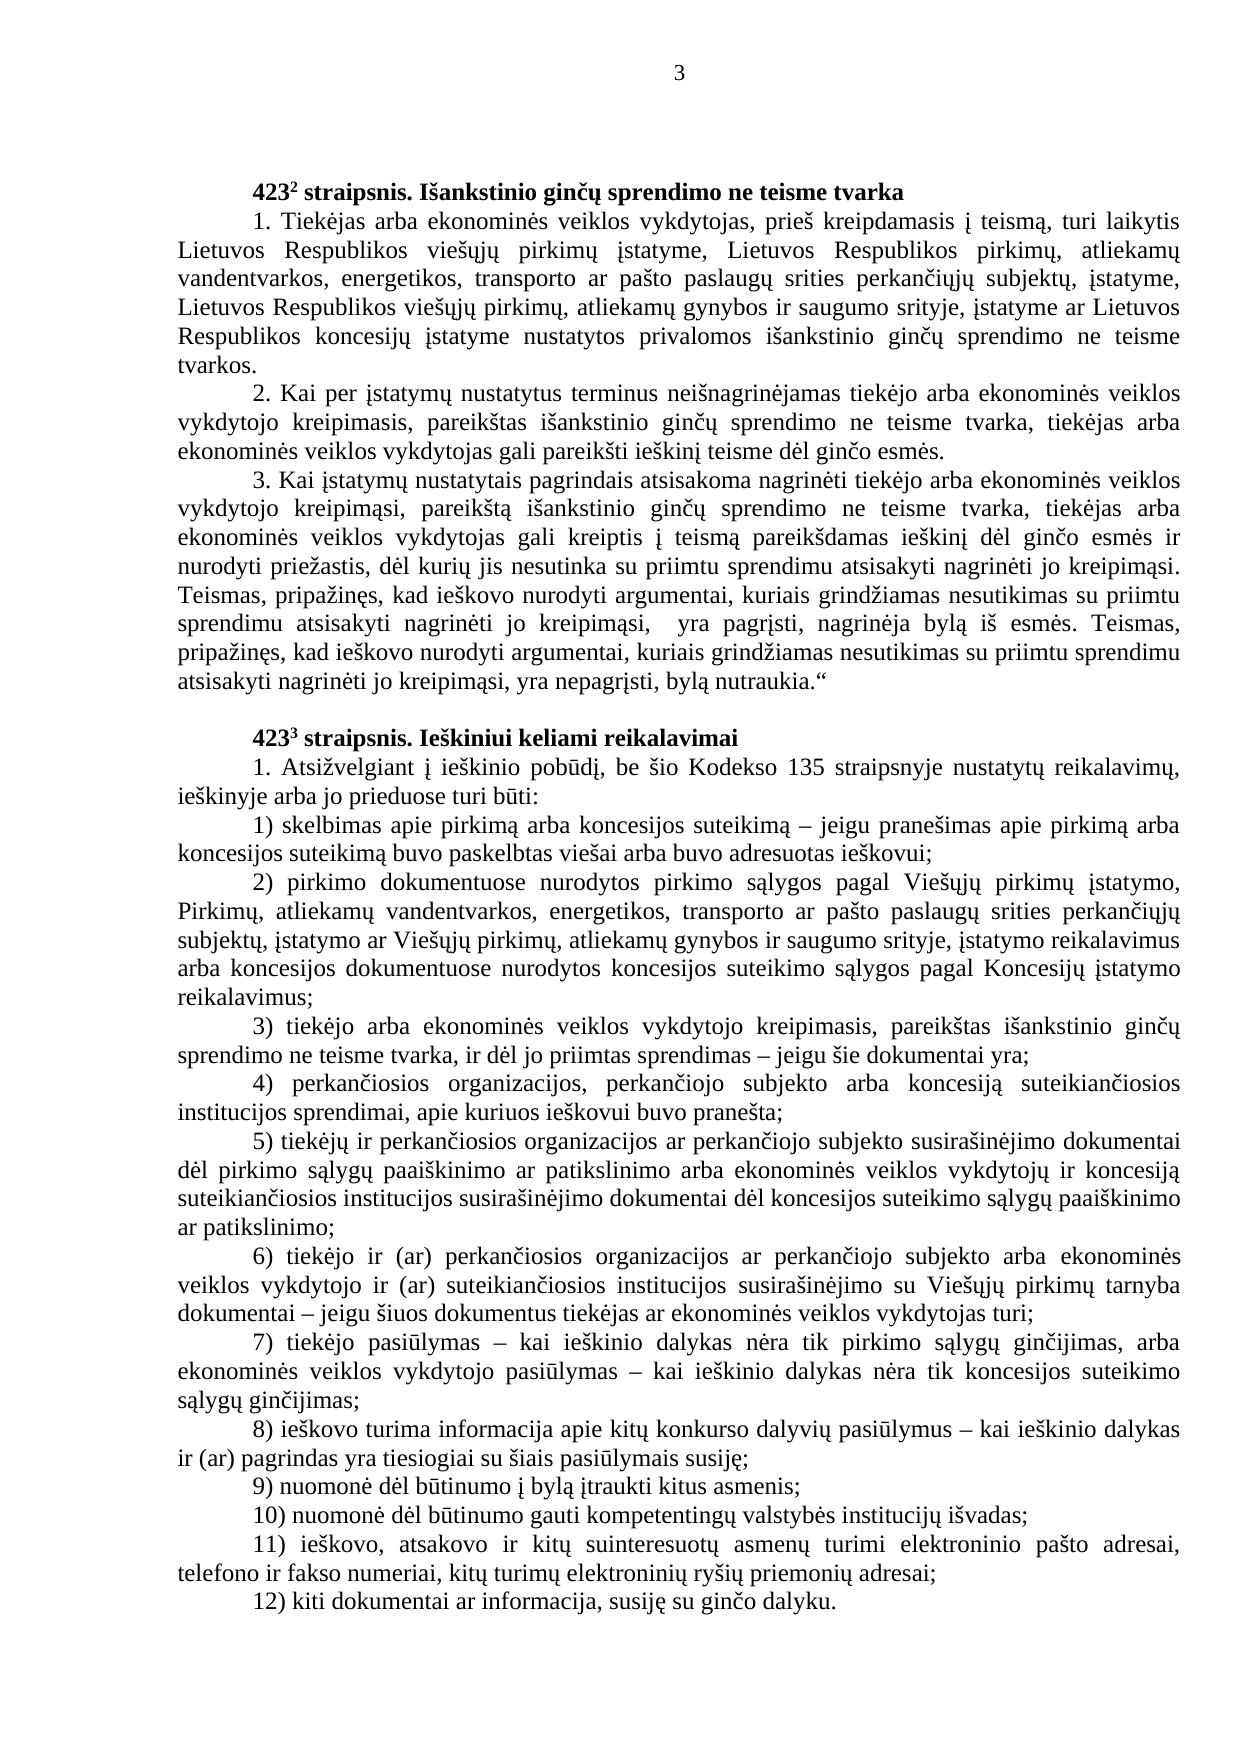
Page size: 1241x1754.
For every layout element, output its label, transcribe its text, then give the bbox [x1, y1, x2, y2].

text 6) tiekėjo ir (ar) perkančiosios organizacijos ar perkančiojo subjekto arba ekonominės veiklos vykdytojo ir (ar) suteikiančiosios institucijos susirašinėjimo su Viešųjų pirkimų tarnyba dokumentai – jeigu šiuos dokumentus tiekėjas ar ekonominės veiklos vykdytojas turi; [177, 1241, 1181, 1327]
text 12) kiti dokumentai ar informacija, susiję su ginčo dalyku. [177, 1586, 1181, 1615]
text 1) skelbimas apie pirkimą arba koncesijos suteikimą – jeigu pranešimas apie pirkimą arba koncesijos suteikimą buvo paskelbtas viešai arba buvo adresuotas ieškovui; [177, 810, 1181, 867]
text 1. Tiekėjas arba ekonominės veiklos vykdytojas, prieš kreipdamasis į teismą, turi laikytis Lietuvos Respublikos viešųjų pirkimų įstatyme, Lietuvos Respublikos pirkimų, atliekamų vandentvarkos, energetikos, transporto ar pašto paslaugų srities perkančiųjų subjektų, įstatyme, Lietuvos Respublikos viešųjų pirkimų, atliekamų gynybos ir saugumo srityje, įstatyme ar Lietuvos Respublikos koncesijų įstatyme nustatytos privalomos išankstinio ginčų sprendimo ne teisme tvarkos. [177, 206, 1181, 378]
text 5) tiekėjų ir perkančiosios organizacijos ar perkančiojo subjekto susirašinėjimo dokumentai dėl pirkimo sąlygų paaiškinimo ar patikslinimo arba ekonominės veiklos vykdytojų ir koncesiją suteikiančiosios institucijos susirašinėjimo dokumentai dėl koncesijos suteikimo sąlygų paaiškinimo ar patikslinimo; [177, 1126, 1181, 1241]
text 2) pirkimo dokumentuose nurodytos pirkimo sąlygos pagal Viešųjų pirkimų įstatymo, Pirkimų, atliekamų vandentvarkos, energetikos, transporto ar pašto paslaugų srities perkančiųjų subjektų, įstatymo ar Viešųjų pirkimų, atliekamų gynybos ir saugumo srityje, įstatymo reikalavimus arba koncesijos dokumentuose nurodytos koncesijos suteikimo sąlygos pagal Koncesijų įstatymo reikalavimus; [177, 867, 1181, 1011]
text 2. Kai per įstatymų nustatytus terminus neišnagrinėjamas tiekėjo arba ekonominės veiklos vykdytojo kreipimasis, pareikštas išankstinio ginčų sprendimo ne teisme tvarka, tiekėjas arba ekonominės veiklos vykdytojas gali pareikšti ieškinį teisme dėl ginčo esmės. [177, 378, 1181, 465]
text 3. Kai įstatymų nustatytais pagrindais atsisakoma nagrinėti tiekėjo arba ekonominės veiklos vykdytojo kreipimąsi, pareikštą išankstinio ginčų sprendimo ne teisme tvarka, tiekėjas arba ekonominės veiklos vykdytojas gali kreiptis į teismą pareikšdamas ieškinį dėl ginčo esmės ir nurodyti priežastis, dėl kurių jis nesutinka su priimtu sprendimu atsisakyti nagrinėti jo kreipimąsi. Teismas, pripažinęs, kad ieškovo nurodyti argumentai, kuriais grindžiamas nesutikimas su priimtu sprendimu atsisakyti nagrinėti jo kreipimąsi, yra pagrįsti, nagrinėja bylą iš esmės. Teismas, pripažinęs, kad ieškovo nurodyti argumentai, kuriais grindžiamas nesutikimas su priimtu sprendimu atsisakyti nagrinėti jo kreipimąsi, yra nepagrįsti, bylą nutraukia.“ [177, 465, 1181, 695]
text 1. Atsižvelgiant į ieškinio pobūdį, be šio Kodekso 135 straipsnyje nustatytų reikalavimų, ieškinyje arba jo prieduose turi būti: [177, 752, 1181, 810]
text 4) perkančiosios organizacijos, perkančiojo subjekto arba koncesiją suteikiančiosios institucijos sprendimai, apie kuriuos ieškovui buvo pranešta; [177, 1068, 1181, 1126]
text 8) ieškovo turima informacija apie kitų konkurso dalyvių pasiūlymus – kai ieškinio dalykas ir (ar) pagrindas yra tiesiogiai su šiais pasiūlymais susiję; [177, 1414, 1181, 1471]
text 4233 straipsnis. Ieškiniui keliami reikalavimai [177, 723, 1181, 752]
text 10) nuomonė dėl būtinumo gauti kompetentingų valstybės institucijų išvadas; [177, 1500, 1181, 1529]
text 9) nuomonė dėl būtinumo į bylą įtraukti kitus asmenis; [177, 1471, 1181, 1500]
text 3) tiekėjo arba ekonominės veiklos vykdytojo kreipimasis, pareikštas išankstinio ginčų sprendimo ne teisme tvarka, ir dėl jo priimtas sprendimas – jeigu šie dokumentai yra; [177, 1011, 1181, 1068]
text 11) ieškovo, atsakovo ir kitų suinteresuotų asmenų turimi elektroninio pašto adresai, telefono ir fakso numeriai, kitų turimų elektroninių ryšių priemonių adresai; [177, 1529, 1181, 1586]
text 4232 straipsnis. Išankstinio ginčų sprendimo ne teisme tvarka [177, 177, 1181, 206]
text 7) tiekėjo pasiūlymas – kai ieškinio dalykas nėra tik pirkimo sąlygų ginčijimas, arba ekonominės veiklos vykdytojo pasiūlymas – kai ieškinio dalykas nėra tik koncesijos suteikimo sąlygų ginčijimas; [177, 1327, 1181, 1414]
